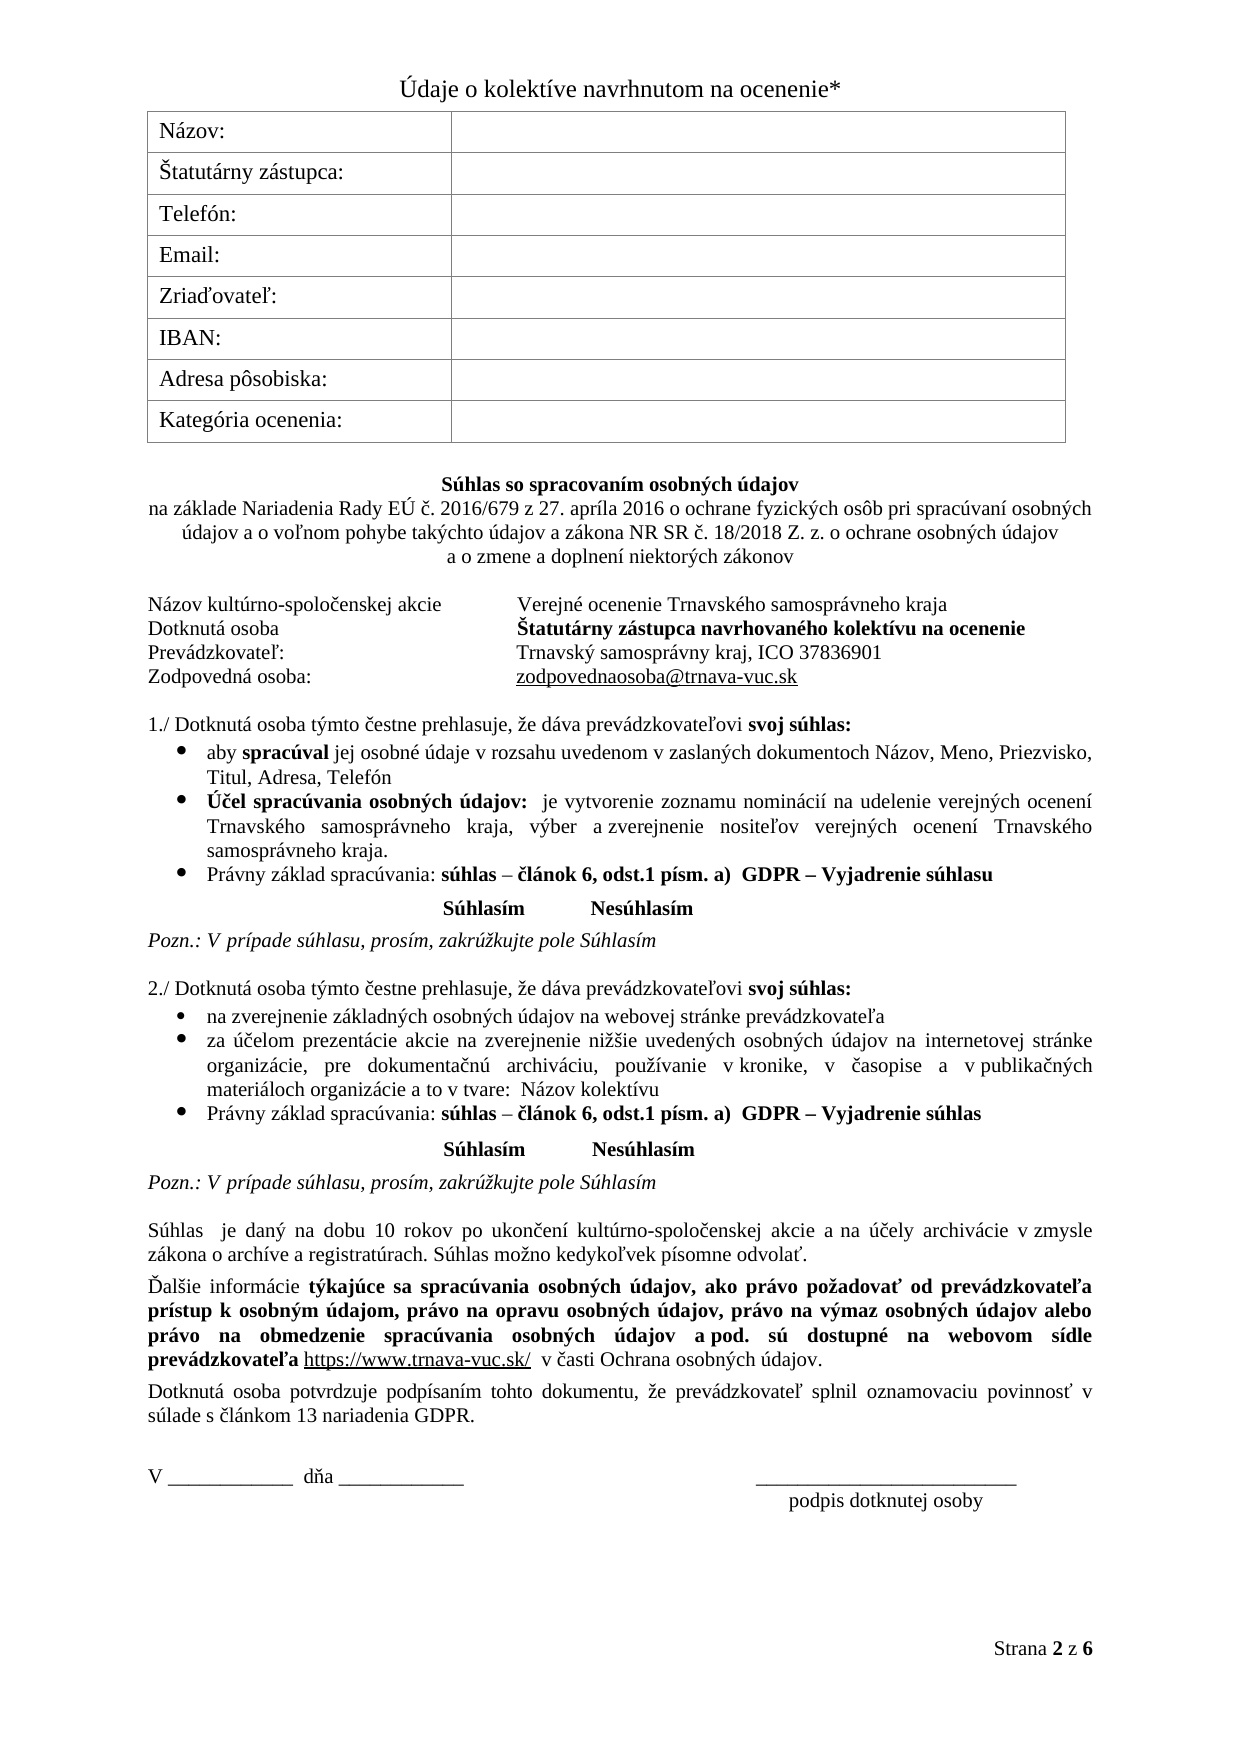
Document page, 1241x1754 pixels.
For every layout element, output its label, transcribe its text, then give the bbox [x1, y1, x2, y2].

text Pozn.: V prípade súhlasu, prosím, zakrúžkujte pole Súhlasím [148, 1170, 1093, 1194]
text Ďalšie informácie týkajúce sa spracúvania osobných údajov, ako právo požadovať od prevádzkovateľa prístup k osobným údajom, právo na opravu osobných údajov, právo na výmaz osobných údajov alebo právo na obmedzenie spracúvania osobných údajov a pod. sú dostupné na webovom sídle prevádzkovateľa https://www.trnava-vuc.sk/ v časti Ochrana osobných údajov. [148, 1274, 1093, 1371]
table_cell Štatutárny zástupca: [148, 153, 451, 193]
text 1./ Dotknutá osoba týmto čestne prehlasuje, že dáva prevádzkovateľovi svoj súhlas: [148, 712, 1093, 736]
subtitle Súhlas so spracovaním osobných údajov [148, 471, 1093, 496]
text Názov kultúrno-spoločenskej akcie Verejné ocenenie Trnavského samosprávneho kraja [148, 592, 1093, 616]
list aby spracúval jej osobné údaje v rozsahu uvedenom v zaslaných dokumentoch Názov, Meno, Priezvisko, Titul, Adresa, Telefón [177, 740, 1093, 789]
list Účel spracúvania osobných údajov: je vytvorenie zoznamu nominácií na udelenie verejných ocenení Trnavského samosprávneho kraja, výber a zverejnenie nositeľov verejných ocenení Trnavského samosprávneho kraja. [177, 789, 1093, 862]
list Právny základ spracúvania: súhlas – článok 6, odst.1 písm. a) GDPR – Vyjadrenie súhlas [177, 1101, 1093, 1126]
text Prevádzkovateľ: Trnavský samosprávny kraj, ICO 37836901 [148, 640, 1093, 664]
text Dotknutá osoba Štatutárny zástupca navrhovaného kolektívu na ocenenie [148, 616, 1093, 640]
table_cell [452, 401, 1065, 442]
table_cell [452, 195, 1065, 235]
table_cell [452, 153, 1065, 193]
text Pozn.: V prípade súhlasu, prosím, zakrúžkujte pole Súhlasím [148, 928, 1093, 952]
text Súhlasím Nesúhlasím [369, 896, 1093, 919]
table_cell Adresa pôsobiska: [148, 360, 451, 400]
table_cell IBAN: [148, 319, 451, 359]
list na zverejnenie základných osobných údajov na webovej stránke prevádzkovateľa [177, 1004, 1093, 1028]
text Súhlas je daný na dobu 10 rokov po ukončení kultúrno-spoločenskej akcie a na účely archivácie v zmysle zákona o archíve a registratúrach. Súhlas možno kedykoľvek písomne odvolať. [148, 1218, 1093, 1266]
text Súhlasím Nesúhlasím [370, 1137, 1093, 1161]
text V ____________ dňa ____________ _________________________ [148, 1464, 1093, 1488]
table_cell Kategória ocenenia: [148, 401, 451, 442]
table_cell Telefón: [148, 195, 451, 235]
text podpis dotknutej osoby [148, 1488, 1093, 1512]
table_header [452, 112, 1065, 152]
table_cell Email: [148, 236, 451, 276]
table_cell [452, 319, 1065, 359]
table_cell [452, 360, 1065, 400]
text 2./ Dotknutá osoba týmto čestne prehlasuje, že dáva prevádzkovateľovi svoj súhlas: [148, 976, 1093, 1000]
text na základe Nariadenia Rady EÚ č. 2016/679 z 27. apríla 2016 o ochrane fyzických osôb pri spracúvaní osobných údajov a o voľnom pohybe takýchto údajov a zákona NR SR č. 18/2018 Z. z. o ochrane osobných údajov a o zmene a doplnení niektorých zákonov [148, 496, 1093, 568]
table_cell Zriaďovateľ: [148, 277, 451, 318]
text Dotknutá osoba potvrdzuje podpísaním tohto dokumentu, že prevádzkovateľ splnil oznamovaciu povinnosť v súlade s článkom 13 nariadenia GDPR. [148, 1379, 1093, 1427]
table_header Názov: [148, 112, 451, 152]
text Údaje o kolektíve navrhnutom na ocenenie* [148, 74, 1093, 102]
list za účelom prezentácie akcie na zverejnenie nižšie uvedených osobných údajov na internetovej stránke organizácie, pre dokumentačnú archiváciu, používanie v kronike, v časopise a v publikačných materiáloch organizácie a to v tvare: Názov kolektívu [177, 1028, 1093, 1101]
table_cell [452, 236, 1065, 276]
list Právny základ spracúvania: súhlas – článok 6, odst.1 písm. a) GDPR – Vyjadrenie súhlasu [177, 862, 1093, 887]
text Zodpovedná osoba: zodpovednaosoba@trnava-vuc.sk [148, 664, 1093, 688]
table_cell [452, 277, 1065, 318]
